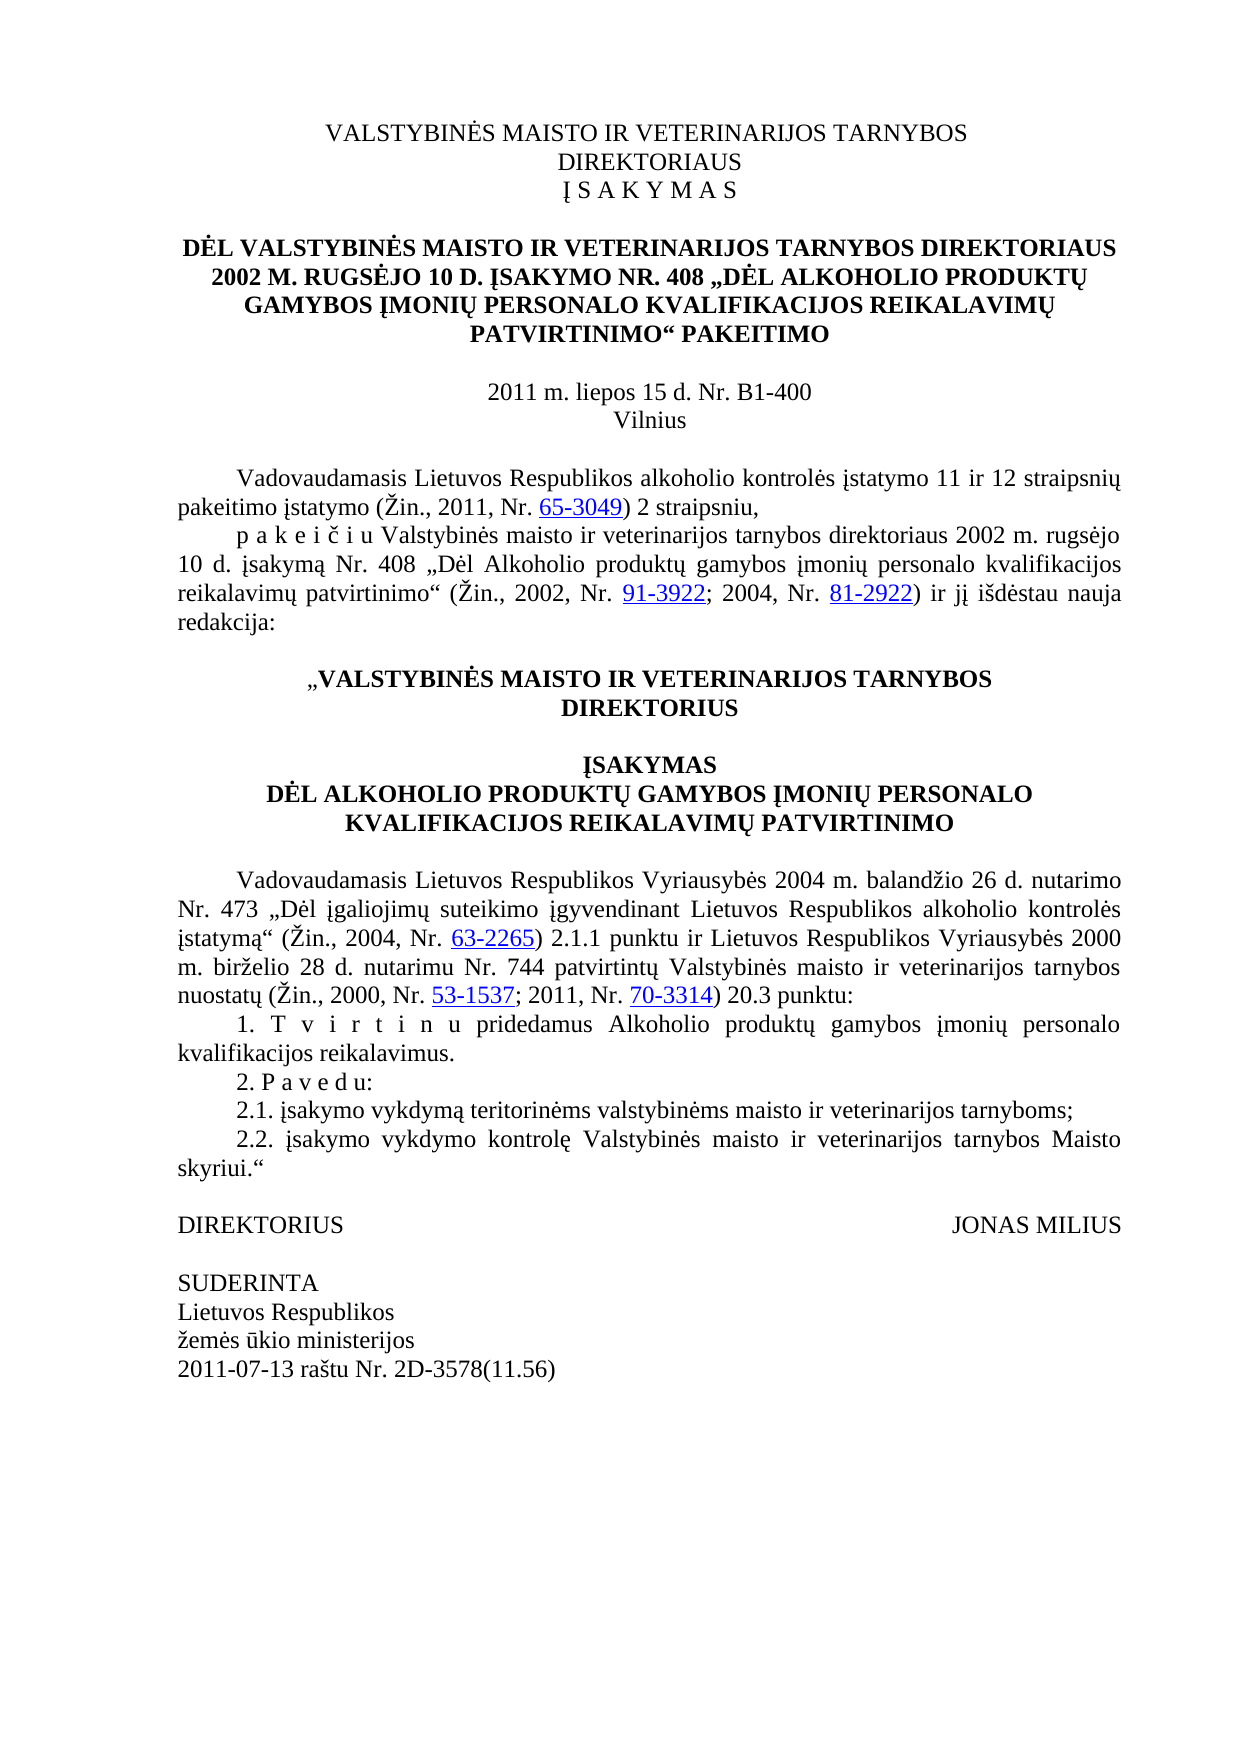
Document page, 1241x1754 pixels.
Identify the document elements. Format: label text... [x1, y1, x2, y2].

text Vadovaudamasis Lietuvos Respublikos alkoholio kontrolės įstatymo 11 ir 12 straipsnių pakeitimo įstatymo (Žin., 2011, Nr. 65-3049) 2 straipsniu, [177, 463, 1122, 521]
text 2011 m. liepos 15 d. Nr. B1-400 [177, 377, 1122, 406]
text DIREKTORIUS [177, 693, 1122, 722]
text 1. T v i r t i n u pridedamus Alkoholio produktų gamybos įmonių personalo kvalifikacijos reikalavimus. [177, 1009, 1122, 1067]
text SUDERINTA [177, 1268, 1122, 1297]
text p a k e i č i u Valstybinės maisto ir veterinarijos tarnybos direktoriaus 2002 m. rugsėjo 10 d. įsakymą Nr. 408 „Dėl Alkoholio produktų gamybos įmonių personalo kvalifikacijos reikalavimų patvirtinimo“ (Žin., 2002, Nr. 91-3922; 2004, Nr. 81-2922) ir jį išdėstau nauja redakcija: [177, 521, 1122, 636]
text 2.1. įsakymo vykdymą teritorinėms valstybinėms maisto ir veterinarijos tarnyboms; [177, 1096, 1122, 1124]
text Vilnius [177, 406, 1122, 434]
text Direktorius Jonas Milius [177, 1211, 1122, 1239]
text Lietuvos Respublikos [177, 1297, 1122, 1326]
text 2011-07-13 raštu Nr. 2D-3578(11.56) [177, 1354, 1122, 1383]
text 2.2. įsakymo vykdymo kontrolę Valstybinės maisto ir veterinarijos tarnybos Maisto skyriui.“ [177, 1124, 1122, 1182]
text Į S A K Y M A S [177, 176, 1122, 204]
text žemės ūkio ministerijos [177, 1326, 1122, 1354]
text 2. P a v e d u: [177, 1067, 1122, 1096]
text ĮSAKYMAS [177, 751, 1122, 779]
text Vadovaudamasis Lietuvos Respublikos Vyriausybės 2004 m. balandžio 26 d. nutarimo Nr. 473 „Dėl įgaliojimų suteikimo įgyvendinant Lietuvos Respublikos alkoholio kontrolės įstatymą“ (Žin., 2004, Nr. 63-2265) 2.1.1 punktu ir Lietuvos Respublikos Vyriausybės 2000 m. birželio 28 d. nutarimu Nr. 744 patvirtintų Valstybinės maisto ir veterinarijos tarnybos nuostatų (Žin., 2000, Nr. 53-1537; 2011, Nr. 70-3314) 20.3 punktu: [177, 866, 1122, 1009]
text DIREKTORIAUS [177, 147, 1122, 176]
text „VALSTYBINĖS MAISTO IR VETERINARIJOS TARNYBOS [177, 664, 1122, 693]
text DĖL ALKOHOLIO PRODUKTŲ GAMYBOS ĮMONIŲ PERSONALO KVALIFIKACIJOS REIKALAVIMŲ PATVIRTINIMO [177, 779, 1122, 837]
text DĖL VALSTYBINĖS MAISTO IR VETERINARIJOS TARNYBOS DIREKTORIAUS 2002 m. rugsėjo 10 d. įsakymo Nr. 408 „Dėl ALKOHOLIO produktŲ GAMYBOS ĮMONIŲ PERSONALO KVALIFIKACIJOS REIKALAVIMŲ PATVIRTINIMO“ pakeitimo [177, 233, 1122, 348]
text VALSTYBINĖS MAISTO IR VETERINARIJOS TARNYBOS [177, 118, 1122, 147]
